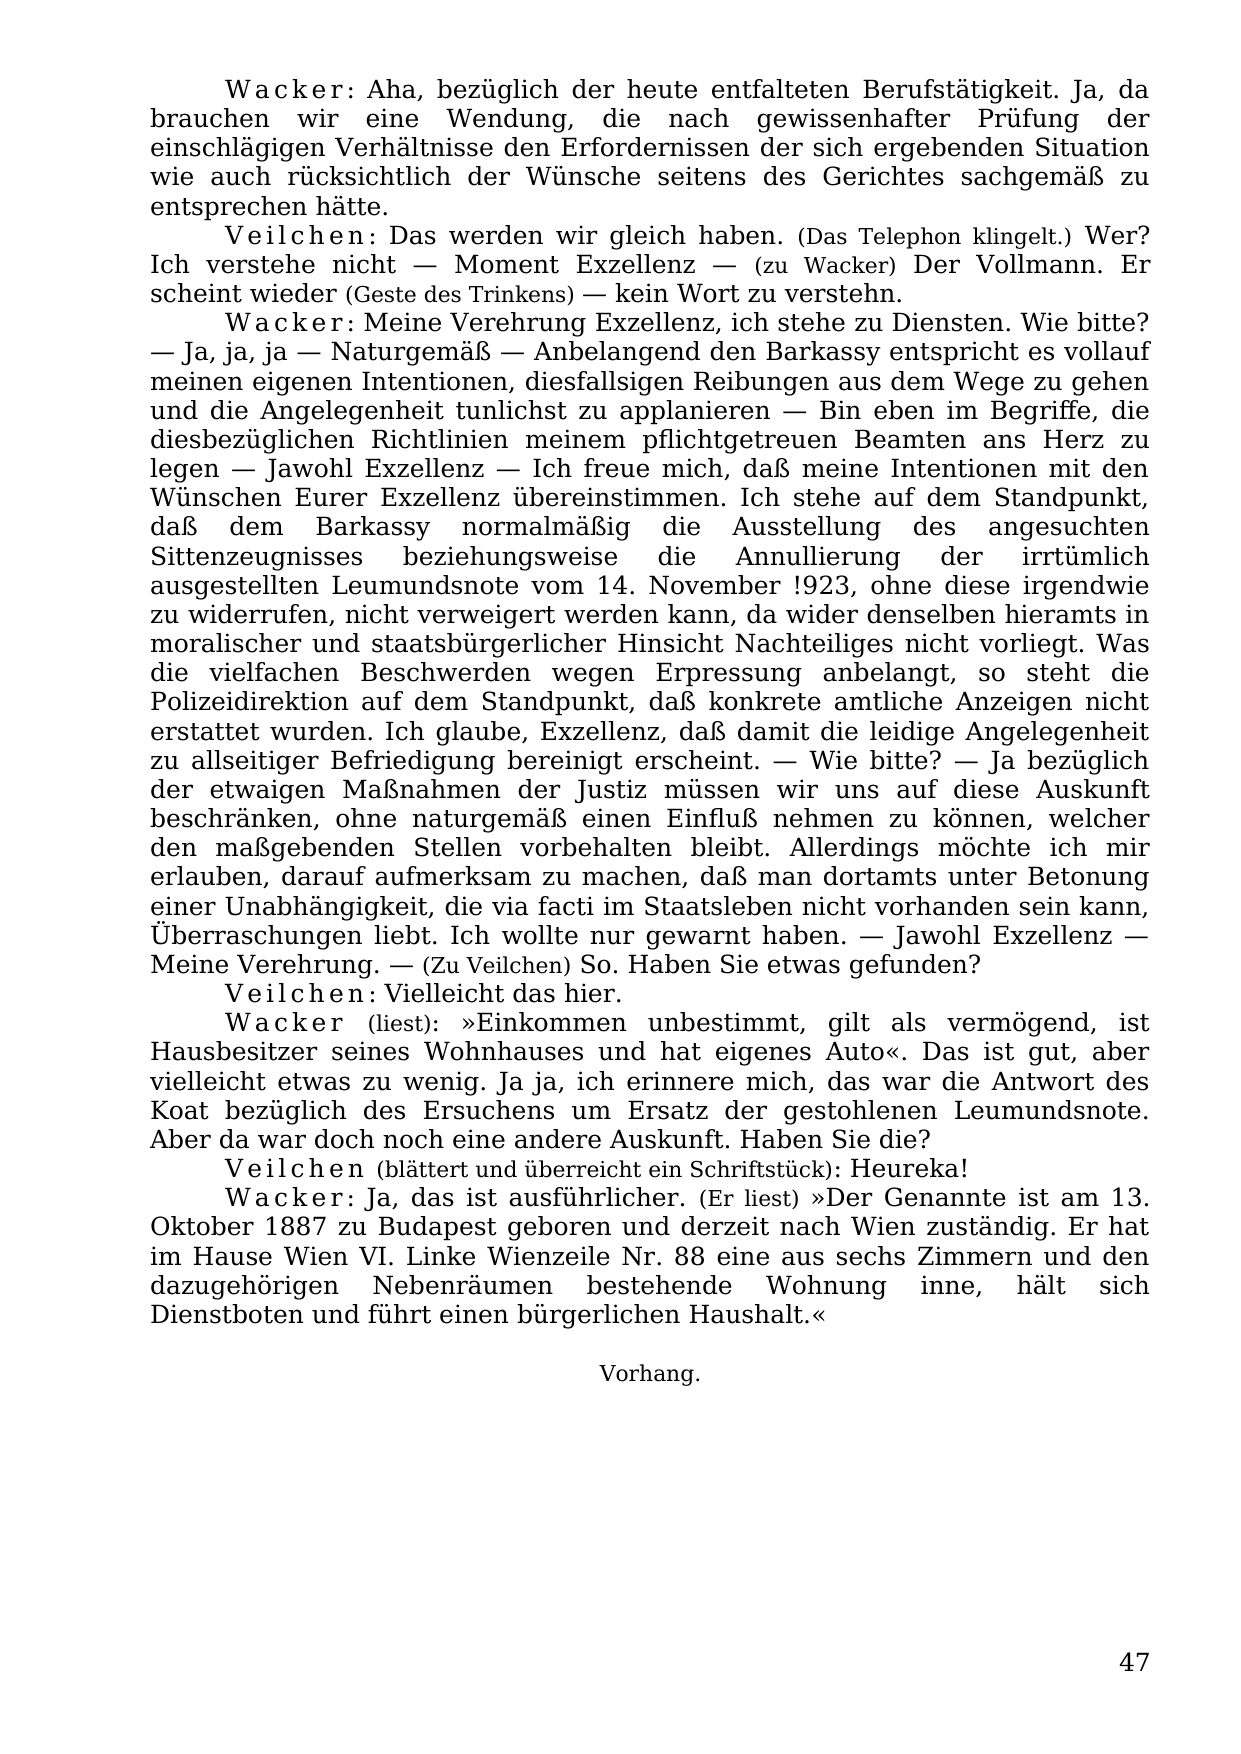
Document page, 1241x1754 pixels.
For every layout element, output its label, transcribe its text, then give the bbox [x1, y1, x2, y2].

text Veilchen: Vielleicht das hier. [150, 979, 1151, 1008]
text Vorhang. [150, 1358, 1151, 1387]
text Wacker: Aha, bezüglich der heute entfalteten Berufstätigkeit. Ja, da brauchen wir eine Wendung, die nach gewissenhafter Prüfung der einschlägigen Verhältnisse den Erfordernissen der sich ergebenden Situation wie auch rücksichtlich der Wünsche seitens des Gerichtes sachgemäß zu entsprechen hätte. [150, 75, 1151, 221]
text Veilchen (blättert und überreicht ein Schriftstück): Heureka! [150, 1154, 1151, 1183]
text Wacker (liest): »Einkommen unbestimmt, gilt als vermögend, ist Hausbesitzer seines Wohnhauses und hat eigenes Auto«. Das ist gut, aber vielleicht etwas zu wenig. Ja ja, ich erinnere mich, das war die Antwort des Koat bezüglich des Ersuchens um Ersatz der gestohlenen Leumundsnote. Aber da war doch noch eine andere Auskunft. Haben Sie die? [150, 1008, 1151, 1154]
text Wacker: Meine Verehrung Exzellenz, ich stehe zu Diensten. Wie bitte? — Ja, ja, ja — Naturgemäß — Anbelangend den Barkassy entspricht es vollauf meinen eigenen Intentionen, diesfallsigen Reibungen aus dem Wege zu gehen und die Angelegenheit tunlichst zu applanieren — Bin eben im Begriffe, die diesbezüglichen Richtlinien meinem pflichtgetreuen Beamten ans Herz zu legen — Jawohl Exzellenz — Ich freue mich, daß meine Intentionen mit den Wünschen Eurer Exzellenz übereinstimmen. Ich stehe auf dem Standpunkt, daß dem Barkassy normalmäßig die Ausstellung des angesuchten Sittenzeugnisses beziehungsweise die Annullierung der irrtümlich ausgestellten Leumundsnote vom 14. November !923, ohne diese irgendwie zu widerrufen, nicht verweigert werden kann, da wider denselben hieramts in moralischer und staatsbürgerlicher Hinsicht Nachteiliges nicht vorliegt. Was die vielfachen Beschwerden wegen Erpressung anbelangt, so steht die Polizeidirektion auf dem Standpunkt, daß konkrete amtliche Anzeigen nicht erstattet wurden. Ich glaube, Exzellenz, daß damit die leidige Angelegenheit zu allseitiger Befriedigung bereinigt erscheint. — Wie bitte? — Ja bezüglich der etwaigen Maßnahmen der Justiz müssen wir uns auf diese Auskunft beschränken, ohne naturgemäß einen Einfluß nehmen zu können, welcher den maßgebenden Stellen vorbehalten bleibt. Allerdings möchte ich mir erlauben, darauf aufmerksam zu machen, daß man dortamts unter Betonung einer Unabhängigkeit, die via facti im Staatsleben nicht vorhanden sein kann, Überraschungen liebt. Ich wollte nur gewarnt haben. — Jawohl Exzellenz — Meine Verehrung. — (Zu Veilchen) So. Haben Sie etwas gefunden? [150, 308, 1151, 979]
text Wacker: Ja, das ist ausführlicher. (Er liest) »Der Genannte ist am 13. Oktober 1887 zu Budapest geboren und derzeit nach Wien zuständig. Er hat im Hause Wien VI. Linke Wienzeile Nr. 88 eine aus sechs Zimmern und den dazugehörigen Nebenräumen bestehende Wohnung inne, hält sich Dienstboten und führt einen bürgerlichen Haushalt.« [150, 1183, 1151, 1329]
text Veilchen: Das werden wir gleich haben. (Das Telephon klingelt.) Wer? Ich verstehe nicht — Moment Exzellenz — (zu Wacker) Der Vollmann. Er scheint wieder (Geste des Trinkens) — kein Wort zu verstehn. [150, 221, 1151, 308]
